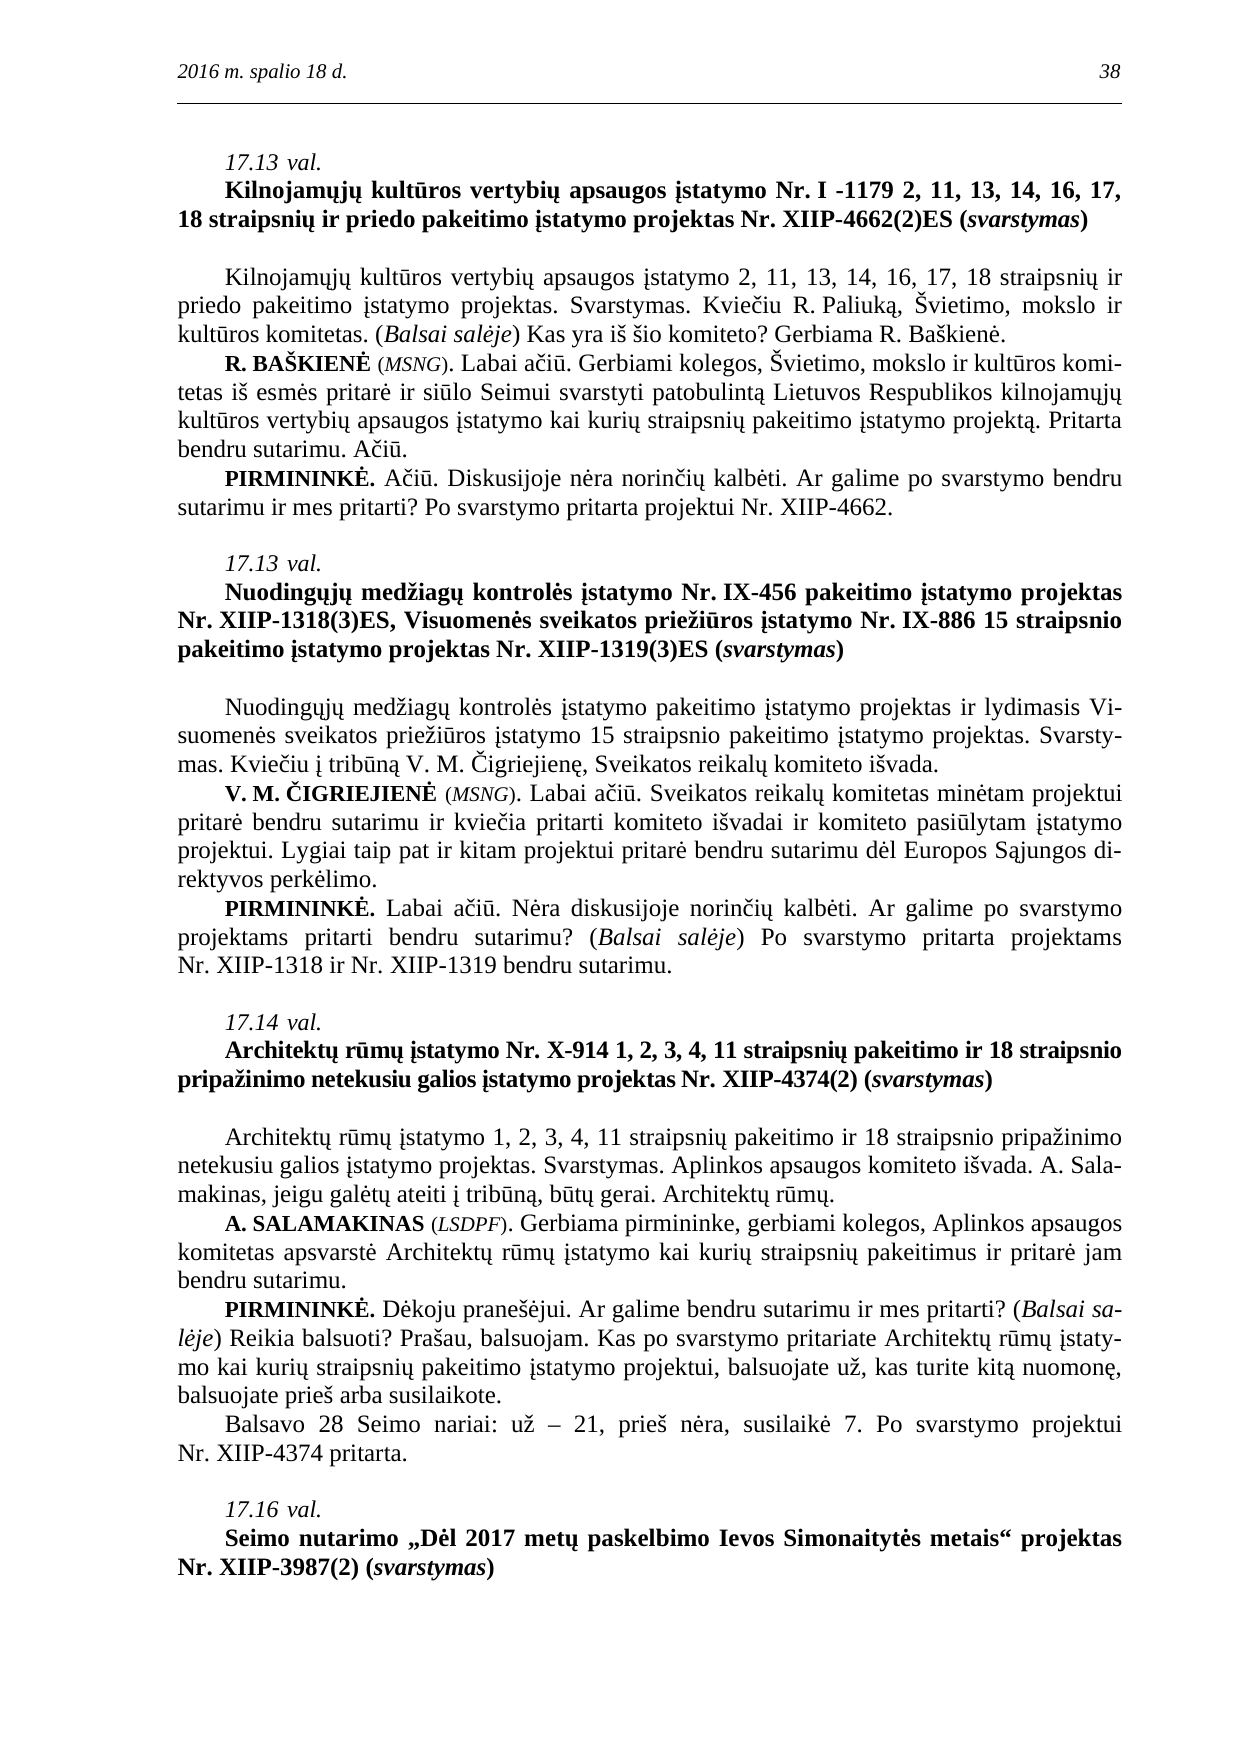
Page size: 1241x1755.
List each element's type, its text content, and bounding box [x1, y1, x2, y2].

text 17.13 val. [224, 148, 1122, 175]
text V. M. ČIGRIEJIENĖ (MSNG). La­bai ačiū. Svei­ka­tos rei­ka­lų ko­mi­te­tas mi­nė­tam pro­jek­tui pri­ta­rė ben­dru su­ta­ri­mu ir kvie­čia pri­tar­ti ko­mi­te­to iš­va­dai ir ko­mi­te­to pa­siū­ly­tam įsta­ty­mo pro­jek­tui. Ly­giai taip pat ir ki­tam pro­jek­tui pri­ta­rė ben­dru su­ta­ri­mu dėl Eu­ro­pos Są­jun­gos di­rek­ty­vos per­kė­li­mo. [177, 778, 1122, 893]
text 17.13 val. [224, 549, 1122, 577]
text Nuo­din­gų­jų me­džia­gų kon­tro­lės įsta­ty­mo Nr. IX-456 pa­kei­ti­mo įsta­ty­mo pro­jek­tas Nr. XIIP-1318(3)ES, Vi­suo­me­nės svei­ka­tos prie­žiū­ros įsta­ty­mo Nr. IX-886 15 straips­nio pa­kei­ti­mo įsta­ty­mo pro­jek­tas Nr. XIIP-1319(3)ES (svars­ty­mas) [177, 577, 1122, 663]
text PIRMININKĖ. Ačiū. Dis­ku­si­jo­je nė­ra no­rin­čių kal­bė­ti. Ar ga­li­me po svars­ty­mo ben­dru su­ta­ri­mu ir mes pri­tar­ti? Po svars­ty­mo pri­tar­ta pro­jek­tui Nr. XIIP-4662. [177, 463, 1122, 520]
text Ar­chi­tek­tų rū­mų įsta­ty­mo 1, 2, 3, 4, 11 straips­nių pa­kei­ti­mo ir 18 straips­nio pri­pa­ži­ni­mo ne­te­ku­siu ga­lios įsta­ty­mo pro­jek­tas. Svars­ty­mas. Ap­lin­kos ap­sau­gos ko­mi­te­to iš­va­da. A. Sa­la­ma­ki­nas, jei­gu ga­lė­tų at­ei­ti į tri­bū­ną, bū­tų ge­rai. Ar­chi­tek­tų rū­mų. [177, 1122, 1122, 1208]
text PIRMININKĖ. La­bai ačiū. Nė­ra dis­ku­si­jo­je no­rin­čių kal­bė­ti. Ar ga­li­me po svars­ty­mo pro­jek­tams pri­tar­ti ben­dru su­ta­ri­mu? (Bal­sai sa­lė­je) Po svars­ty­mo pri­tar­ta pro­jek­tams Nr. XIIP-1318 ir Nr. XIIP-1319 ben­dru su­ta­ri­mu. [177, 893, 1122, 979]
text Kil­no­ja­mų­jų kul­tū­ros ver­ty­bių ap­sau­gos įsta­ty­mo 2, 11, 13, 14, 16, 17, 18 straips­nių ir prie­do pa­kei­ti­mo įsta­ty­mo pro­jek­tas. Svars­ty­mas. Kvie­čiu R. Pa­liu­ką, Švie­ti­mo, moks­lo ir kul­tū­ros ko­mi­te­tas. (Bal­sai sa­lė­je) Kas yra iš šio ko­mi­te­to? Ger­bia­ma R. Baš­kie­nė. [177, 262, 1122, 348]
text PIRMININKĖ. Dė­ko­ju pra­ne­šė­jui. Ar ga­li­me ben­dru su­ta­ri­mu ir mes pri­tar­ti? (Bal­sai sa­lė­je) Rei­kia bal­suo­ti? Pra­šau, bal­suo­jam. Kas po svars­ty­mo pri­ta­ria­te Ar­chi­tek­tų rū­mų įsta­ty­mo kai ku­rių straips­nių pa­kei­ti­mo įsta­ty­mo pro­jek­tui, bal­suo­ja­te už, kas tu­ri­te ki­tą nuo­mo­nę, bal­suo­ja­te prieš ar­ba su­si­lai­ko­te. [177, 1294, 1122, 1409]
text Nuo­din­gų­jų me­džia­gų kon­tro­lės įsta­ty­mo pa­kei­ti­mo įsta­ty­mo pro­jek­tas ir ly­di­ma­sis Vi­suo­me­nės svei­ka­tos prie­žiū­ros įsta­ty­mo 15 straips­nio pa­kei­ti­mo įsta­ty­mo pro­jek­tas. Svars­ty­mas. Kvie­čiu į tri­bū­ną V. M. Čig­rie­jie­nę, Svei­ka­tos rei­ka­lų ko­mi­te­to iš­va­da. [177, 692, 1122, 778]
text Sei­mo nu­ta­ri­mo „Dėl 2017 me­tų pa­skel­bi­mo Ie­vos Si­mo­nai­ty­tės me­tais“ pro­jek­tas Nr. XIIP-3987(2) (svars­ty­mas) [177, 1523, 1122, 1581]
text 17.14 val. [224, 1008, 1122, 1036]
text A. SALAMAKINAS (LSDPF). Ger­bia­ma pir­mi­nin­ke, ger­bia­mi ko­le­gos, Ap­lin­kos ap­sau­gos ko­mi­te­tas ap­svars­tė Ar­chi­tek­tų rū­mų įsta­ty­mo kai ku­rių straips­nių pa­kei­ti­mus ir pri­ta­rė jam ben­dru su­ta­ri­mu. [177, 1208, 1122, 1294]
text Kil­no­ja­mų­jų kul­tū­ros ver­ty­bių ap­sau­gos įsta­ty­mo Nr. I -1179 2, 11, 13, 14, 16, 17, 18 straips­nių ir prie­do pa­kei­ti­mo įsta­ty­mo pro­jek­tas Nr. XIIP-4662(2)ES (svars­ty­mas) [177, 175, 1122, 233]
text Ar­chi­tek­tų rū­mų įsta­ty­mo Nr. X-914 1, 2, 3, 4, 11 straips­nių pa­kei­ti­mo ir 18 straips­nio pri­pa­ži­ni­mo ne­te­ku­siu ga­lios įsta­ty­mo pro­jek­tas Nr. XIIP-4374(2) (svars­ty­mas) [177, 1036, 1122, 1093]
text Bal­sa­vo 28 Sei­mo na­riai: už – 21, prieš nė­ra, su­si­lai­kė 7. Po svars­ty­mo pro­jek­tui Nr. XIIP-4374 pri­tar­ta. [177, 1409, 1122, 1467]
text R. BAŠKIENĖ (MSNG). La­bai ačiū. Ger­bia­mi ko­le­gos, Švie­ti­mo, moks­lo ir kul­tū­ros ko­mi­te­tas iš es­mės pri­ta­rė ir siū­lo Sei­mui svars­ty­ti pa­to­bu­lin­tą Lie­tu­vos Res­pub­li­kos kil­no­ja­mų­jų kul­tū­ros ver­ty­bių ap­sau­gos įsta­ty­mo kai ku­rių straips­nių pa­kei­ti­mo įsta­ty­mo pro­jek­tą. Pri­tar­ta ben­dru su­ta­ri­mu. Ačiū. [177, 348, 1122, 463]
text 17.16 val. [224, 1496, 1122, 1523]
